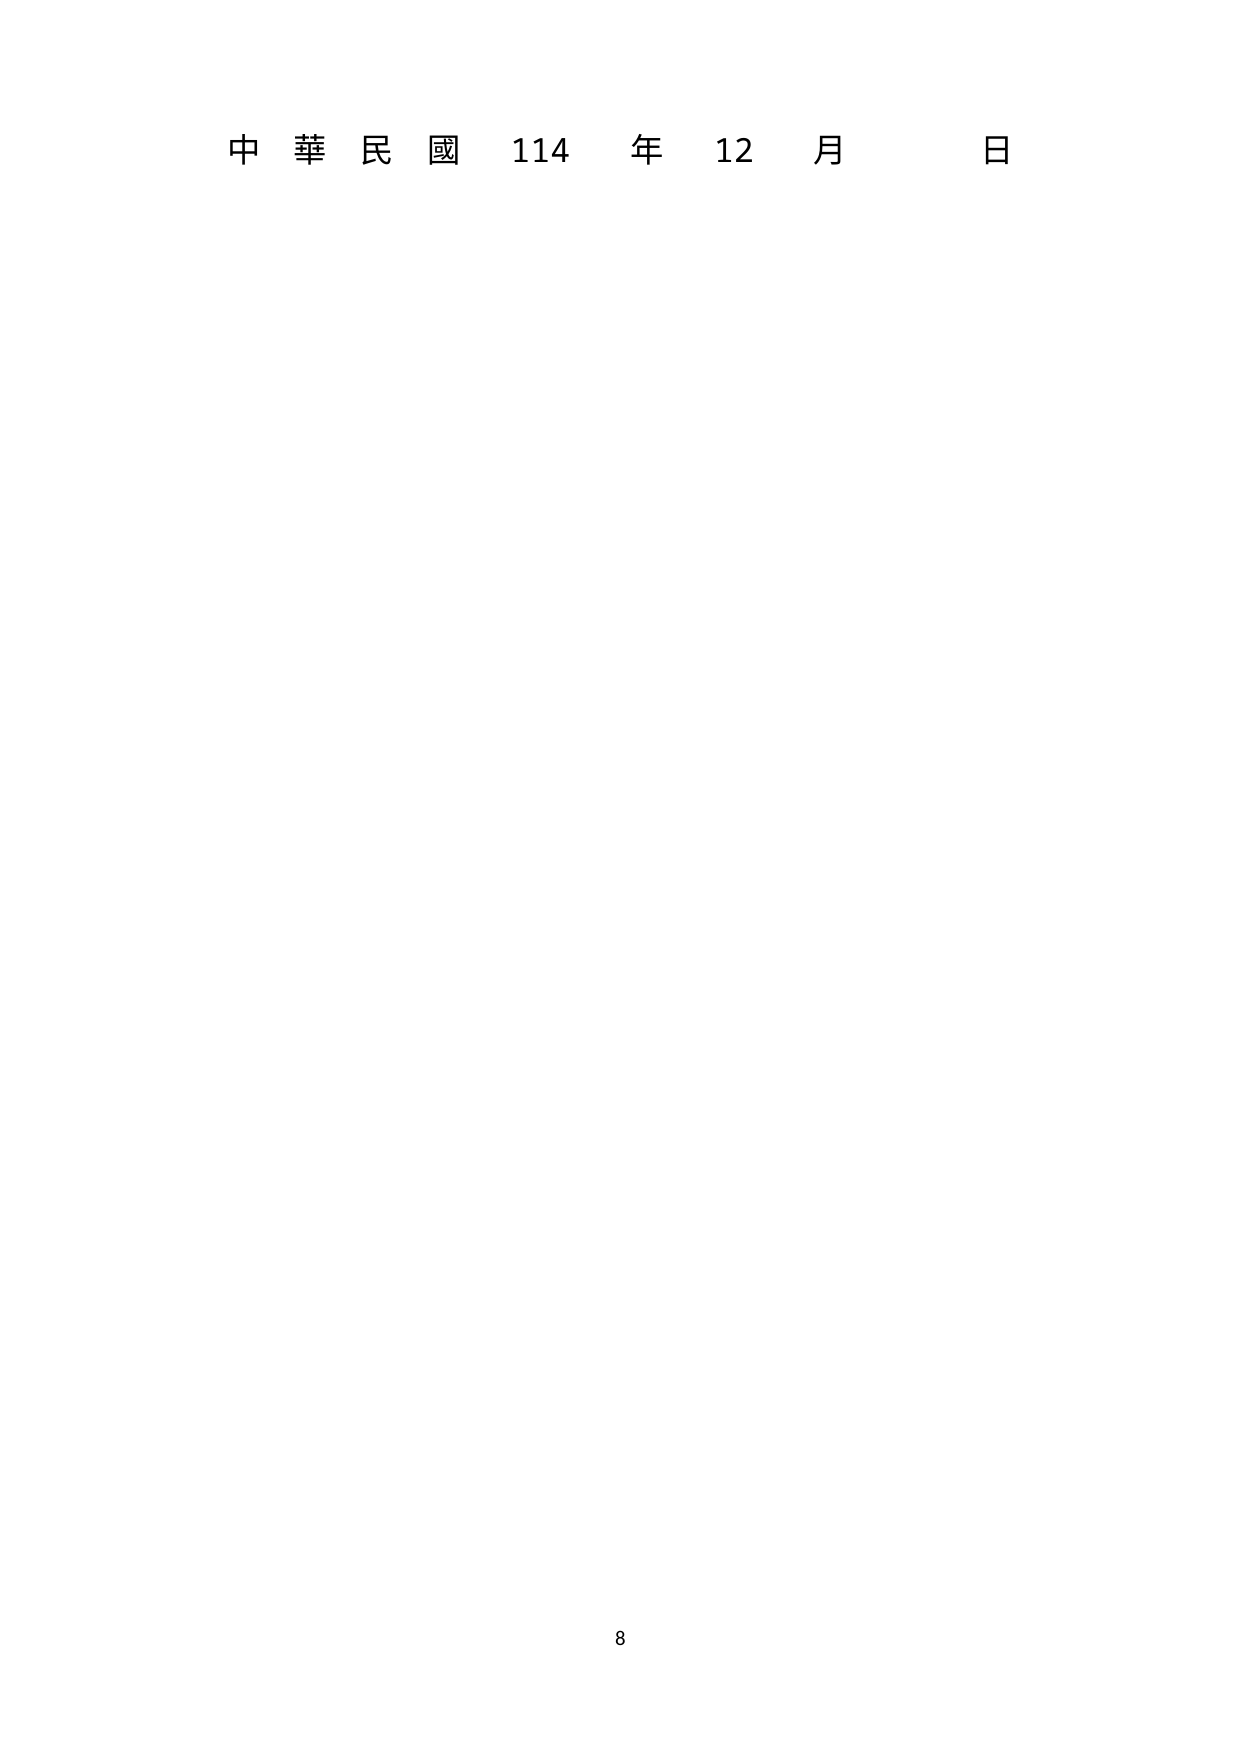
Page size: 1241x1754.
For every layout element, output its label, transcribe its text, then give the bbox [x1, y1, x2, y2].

text 中 華 民 國 114 年 12 月 日 [106, 107, 1134, 169]
